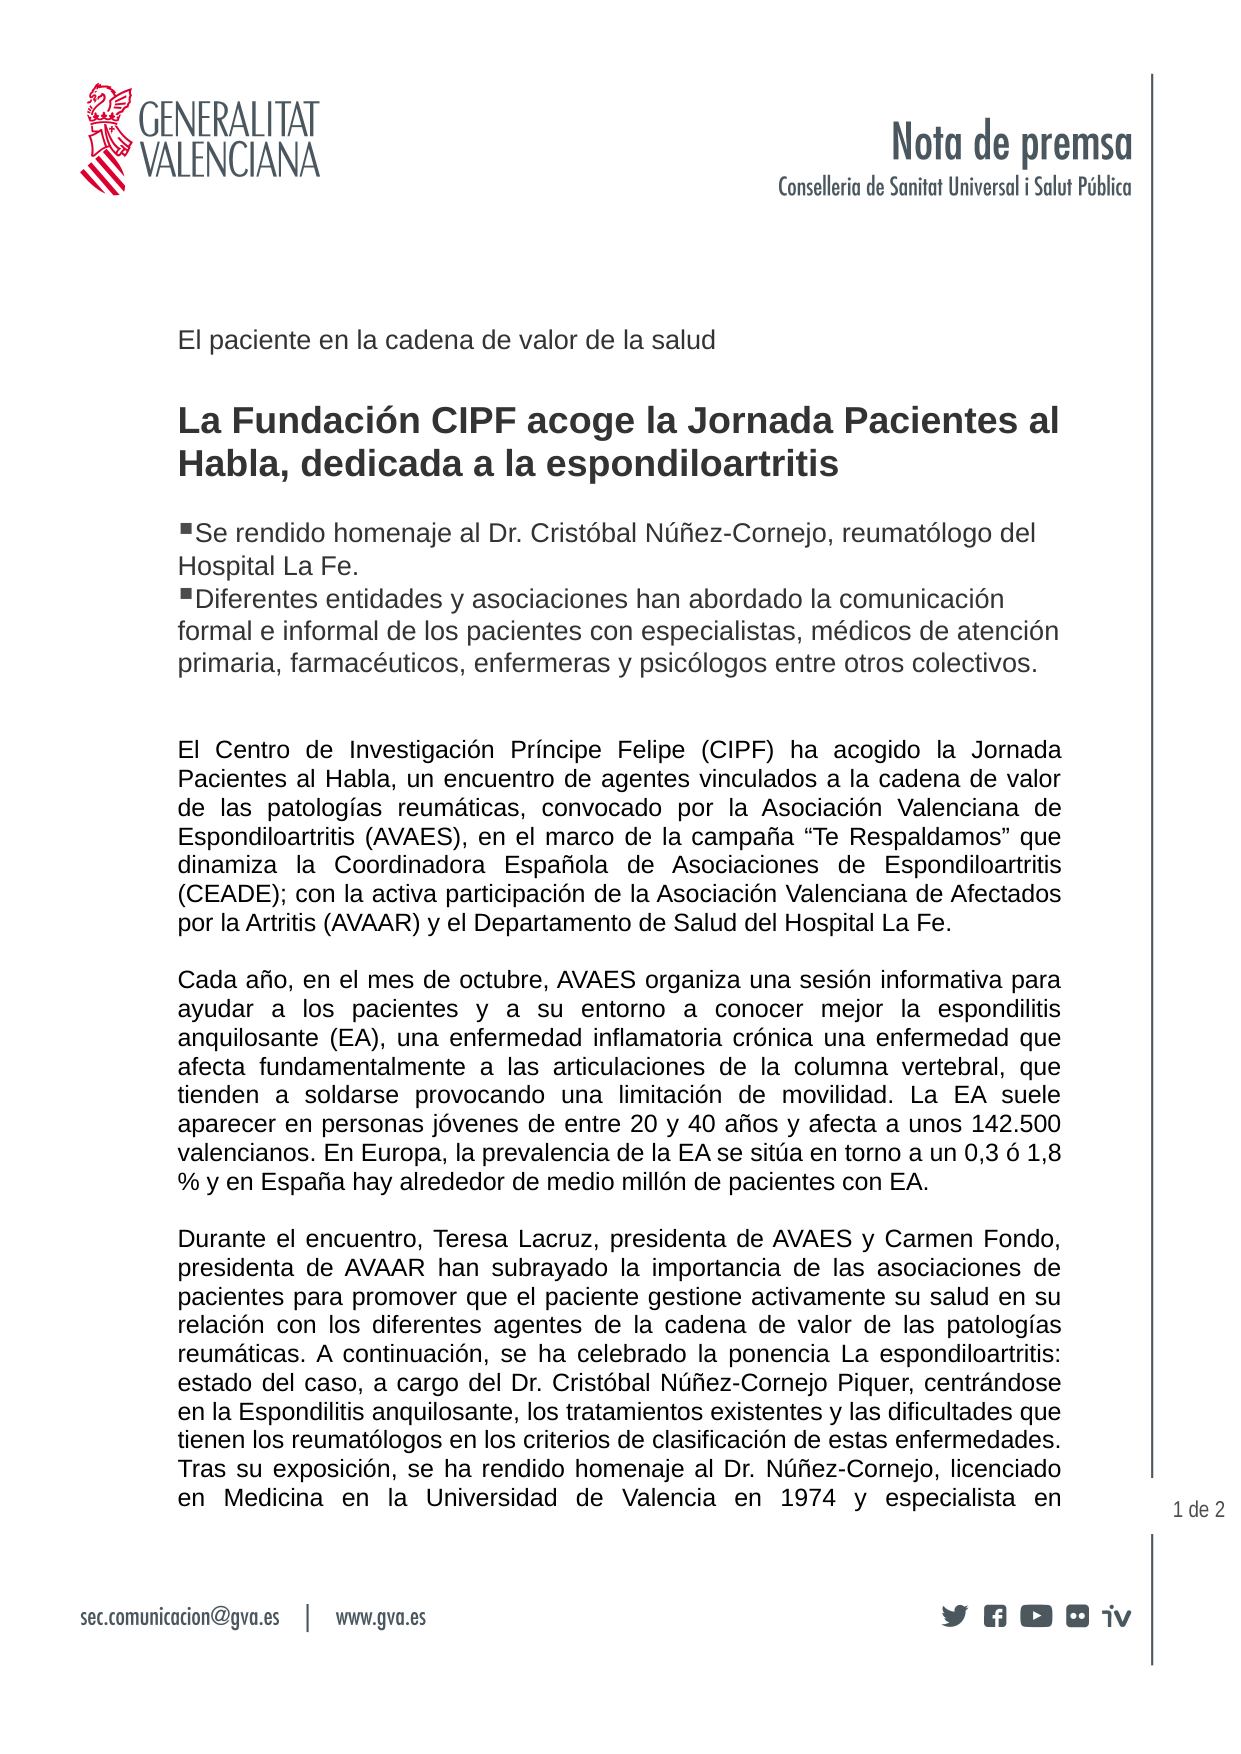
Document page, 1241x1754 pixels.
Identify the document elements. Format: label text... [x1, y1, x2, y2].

text 29/10/2015 [980, 263, 1105, 284]
